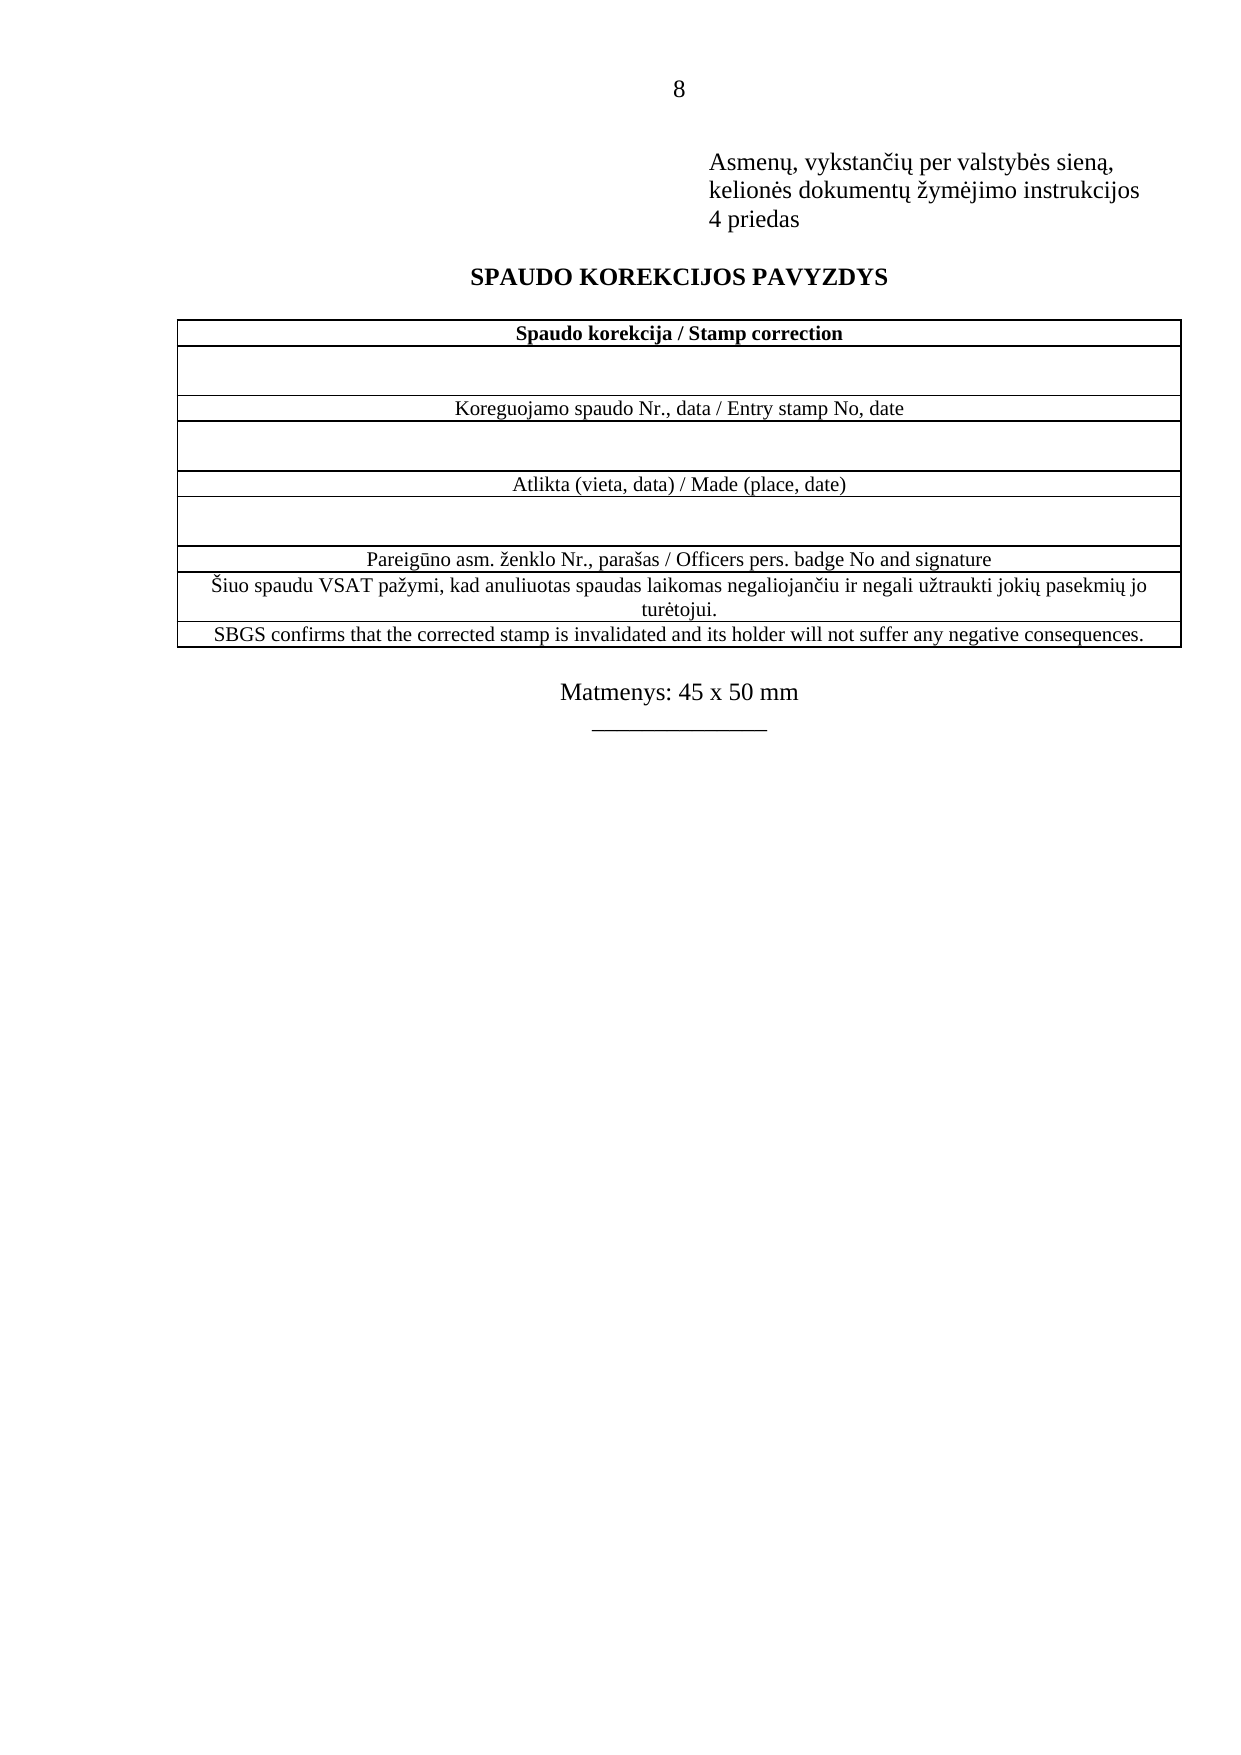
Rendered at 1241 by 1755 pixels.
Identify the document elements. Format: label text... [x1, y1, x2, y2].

text SPAUDO KOREKCIJOS PAVYZDYS [177, 262, 1181, 291]
text kelionės dokumentų žymėjimo instrukcijos [177, 176, 1181, 204]
text Asmenų, vykstančių per valstybės sieną, [177, 147, 1181, 176]
text Matmenys: 45 x 50 mm [177, 677, 1181, 705]
text 4 priedas [177, 204, 1181, 233]
text ______________ [177, 705, 1181, 734]
